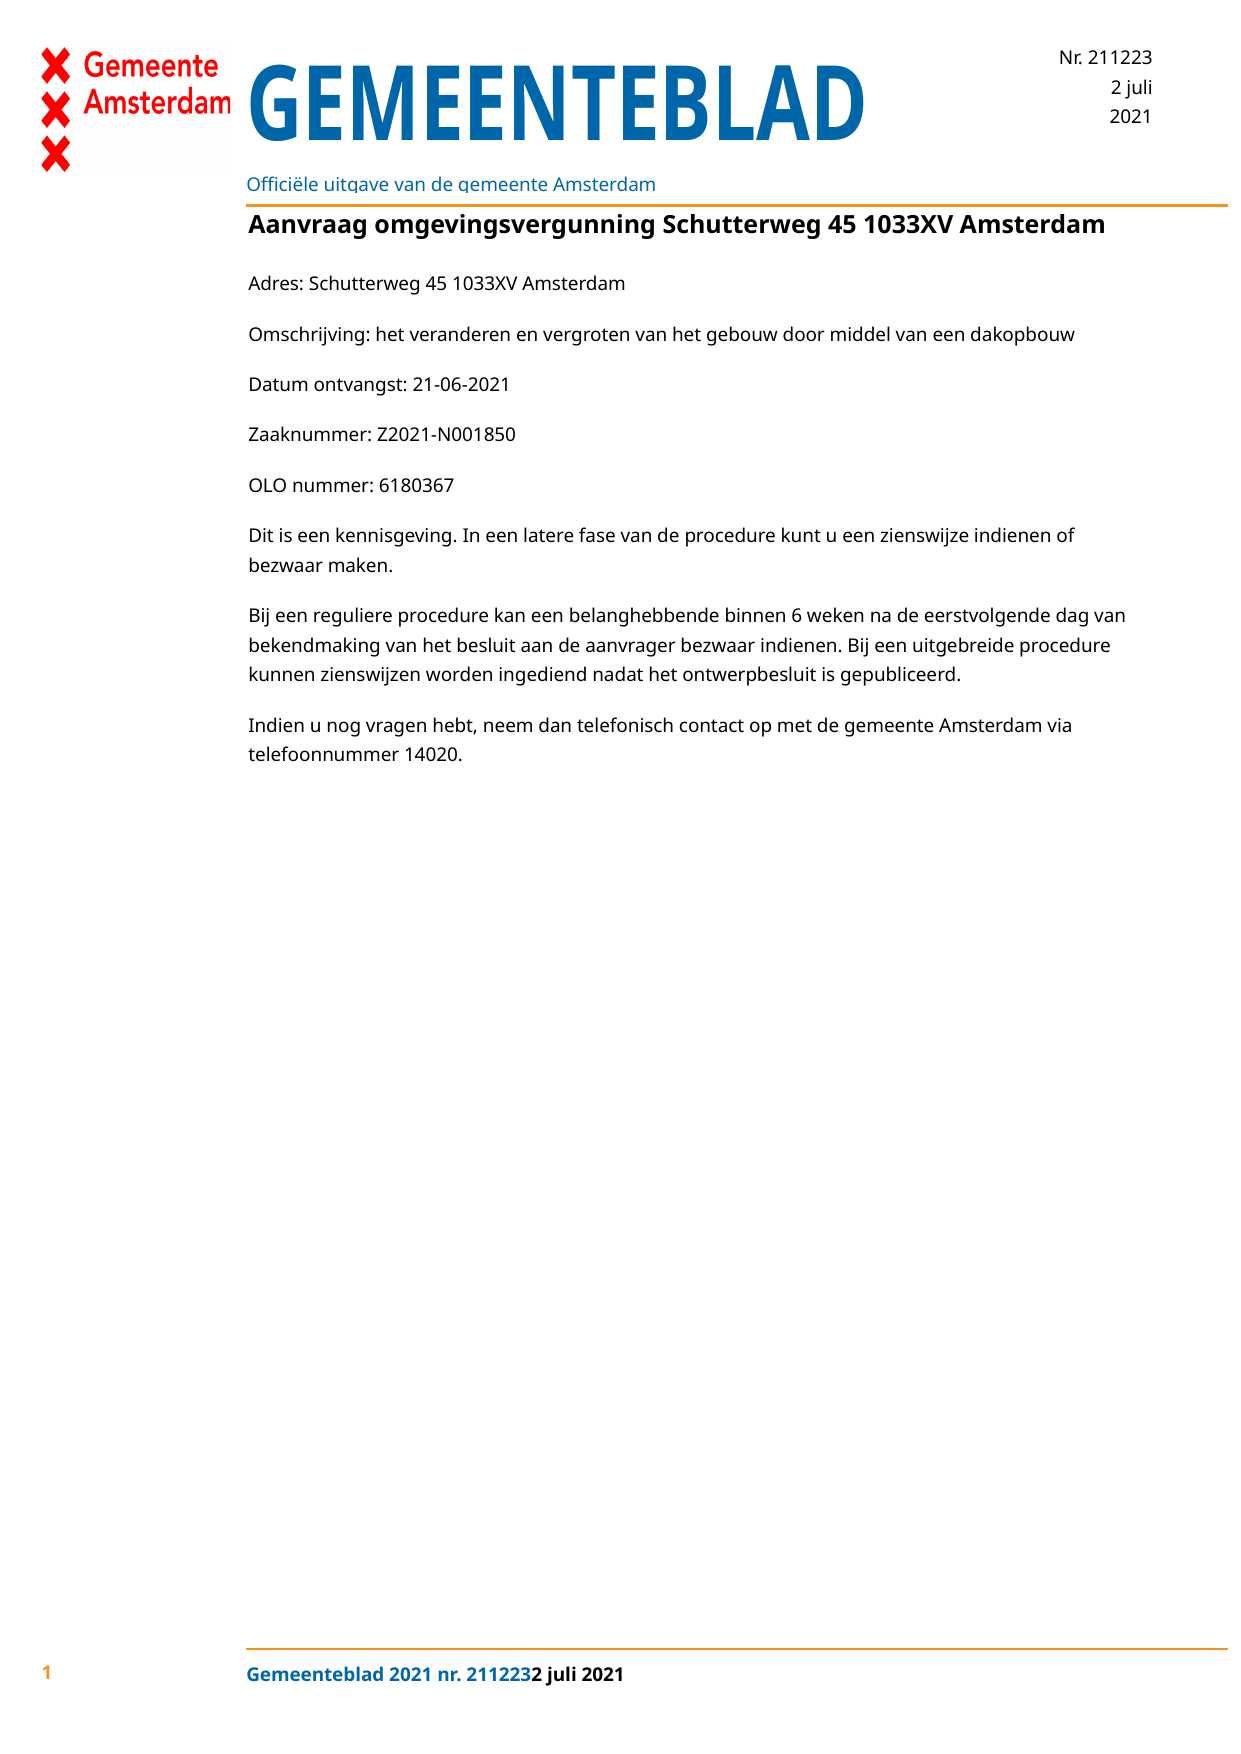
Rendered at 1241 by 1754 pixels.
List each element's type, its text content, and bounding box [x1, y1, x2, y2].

text Aanvraag omgevingsvergunning Schutterweg 45 1033XV Amsterdam [248, 207, 1152, 241]
picture [41, 47, 231, 172]
text Indien u nog vragen hebt, neem dan telefonisch contact op met de gemeente Amsterdam via telefoonnummer 14020. [248, 712, 1152, 767]
text Dit is een kennisgeving. In een latere fase van de procedure kunt u een zienswijze indienen of bezwaar maken. [248, 522, 1152, 578]
text Datum ontvangst: 21-06-2021 [248, 371, 1152, 397]
text Adres: Schutterweg 45 1033XV Amsterdam [248, 270, 1152, 296]
text Zaaknummer: Z2021-N001850 [248, 422, 1152, 447]
text Bij een reguliere procedure kan een belanghebbende binnen 6 weken na de eerstvolgende dag van bekendmaking van het besluit aan de aanvrager bezwaar indienen. Bij een uitgebreide procedure kunnen zienswijzen worden ingediend nadat het ontwerpbesluit is gepubliceerd. [248, 602, 1152, 687]
text Omschrijving: het veranderen en vergroten van het gebouw door middel van een dakopbouw [248, 321, 1152, 346]
text OLO nummer: 6180367 [248, 472, 1152, 498]
